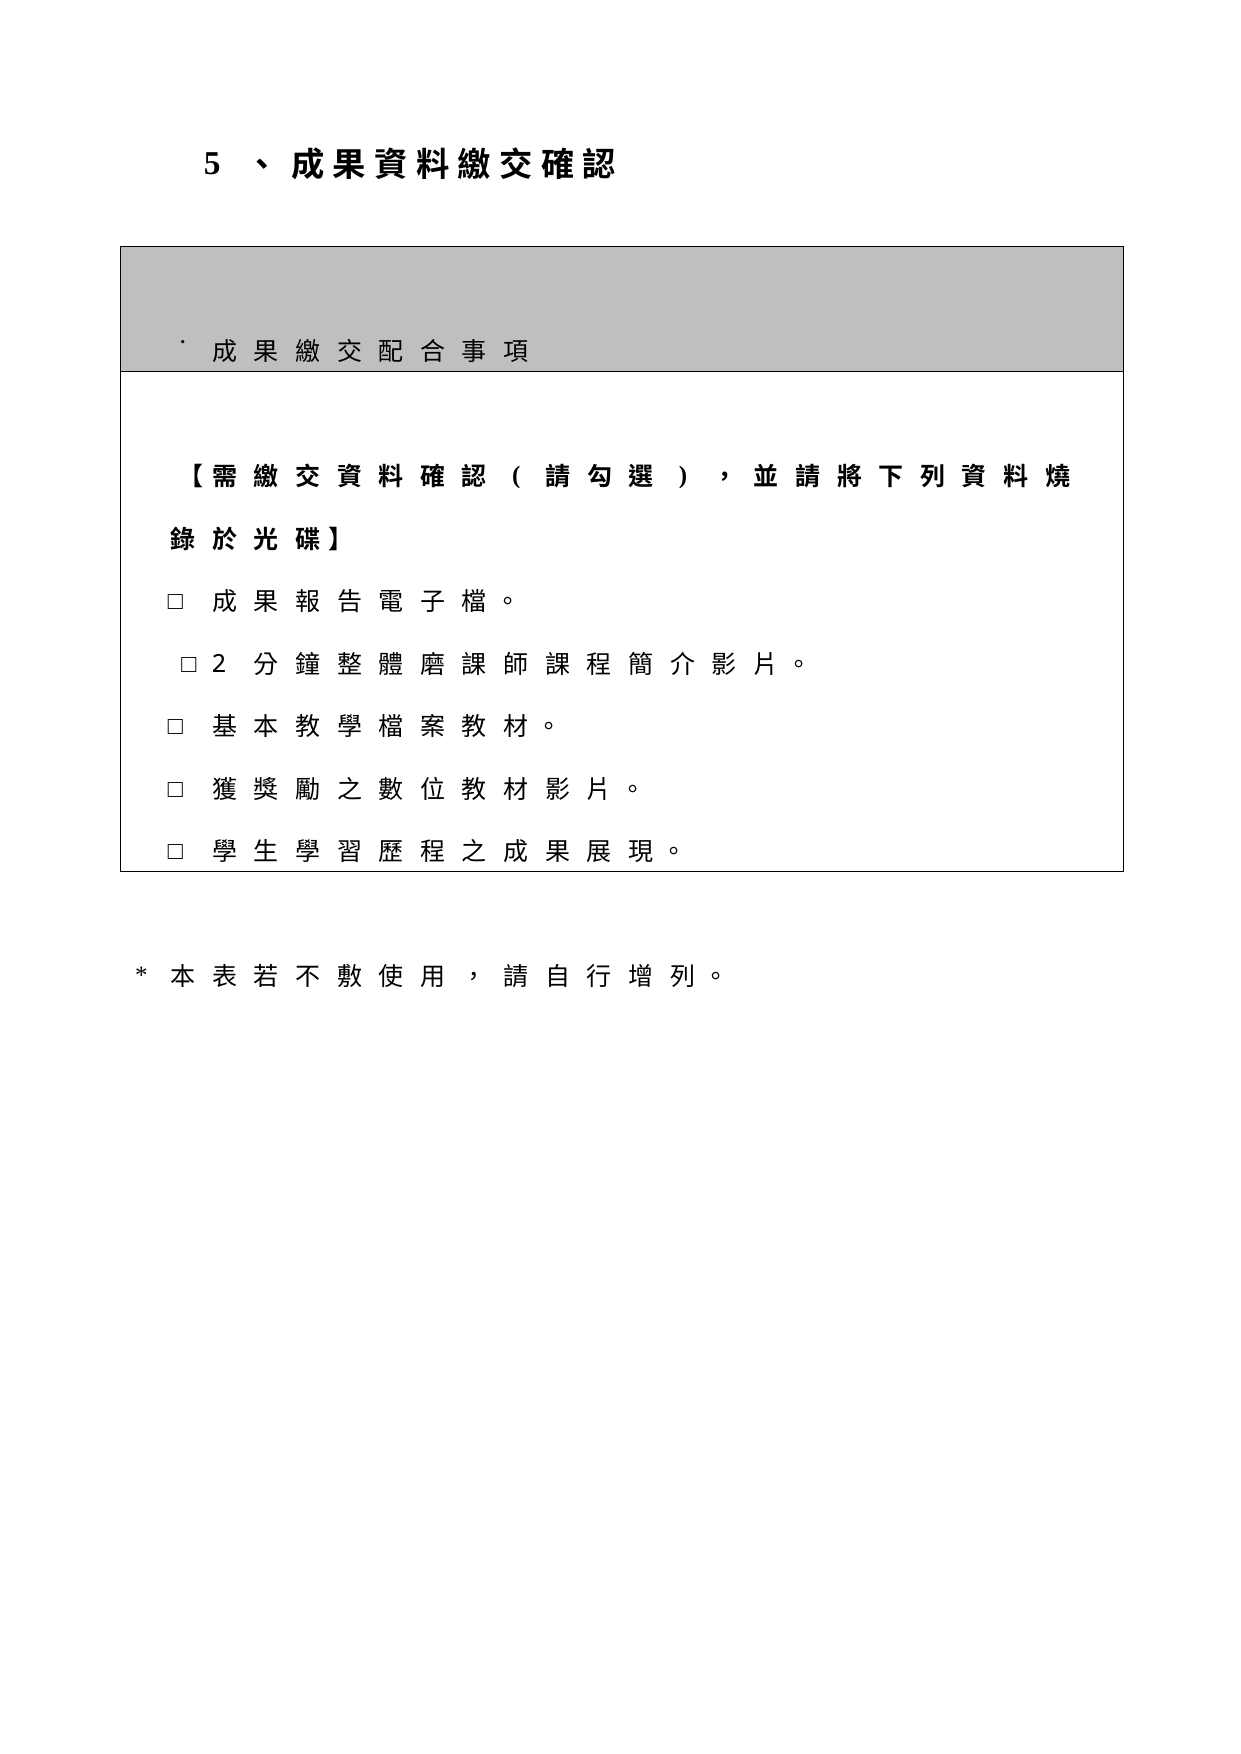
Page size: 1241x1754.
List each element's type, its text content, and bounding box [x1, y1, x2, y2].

table_header ˙成果繳交配合事項 [121, 247, 1123, 371]
list 成果資料繳交確認 [179, 121, 1120, 183]
text *本表若不敷使用，請自行增列。 [120, 933, 1120, 996]
table_cell 【需繳交資料確認(請勾選)，並請將下列資料燒錄於光碟】 □ 成果報告電子檔。 □ 2分鐘整體磨課師課程簡介影片。 □ 基本教學檔案教材。 □ 獲獎勵之數位教材影片。 □ 學生學習歷程之成果展現。 [121, 372, 1123, 871]
